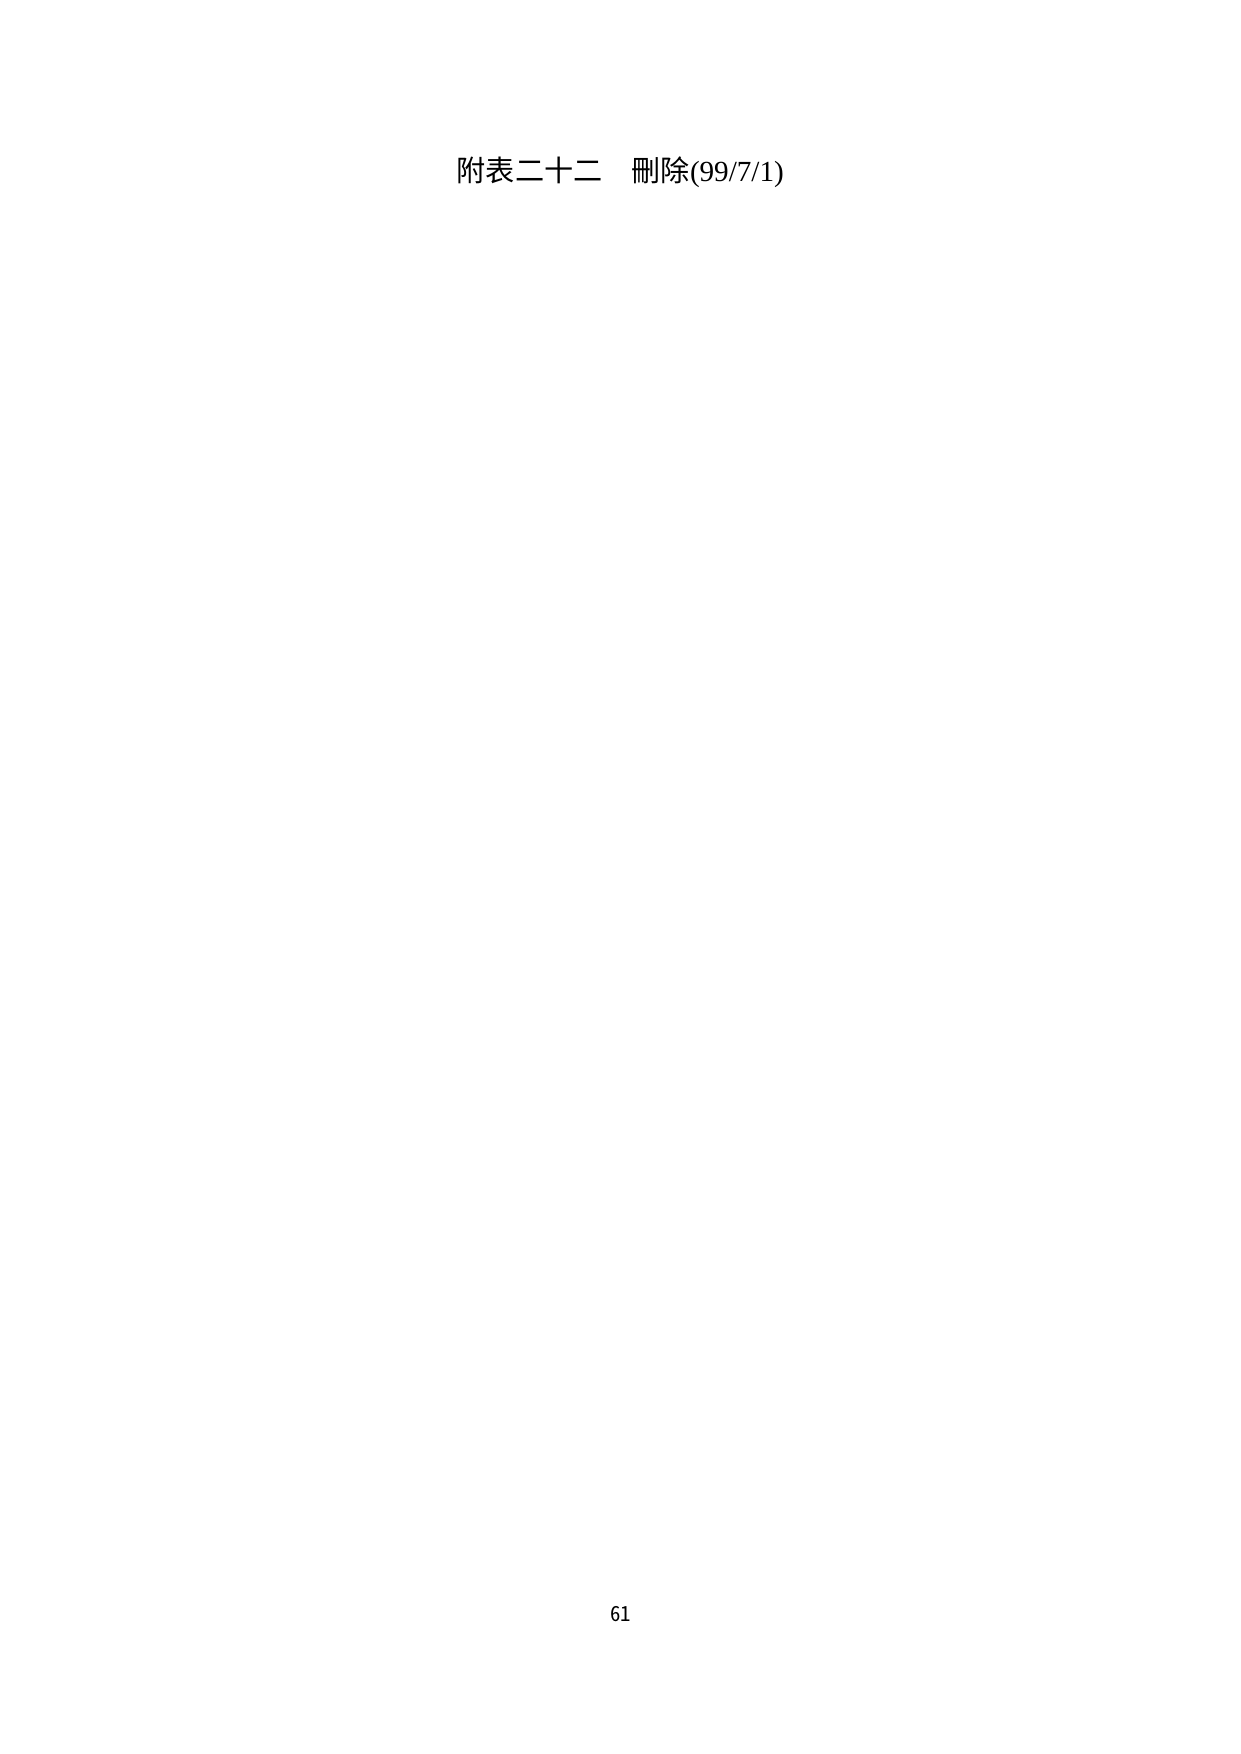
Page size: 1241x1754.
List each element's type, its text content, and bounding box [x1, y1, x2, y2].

text 附表二十二 刪除(99/7/1) [118, 127, 1122, 189]
